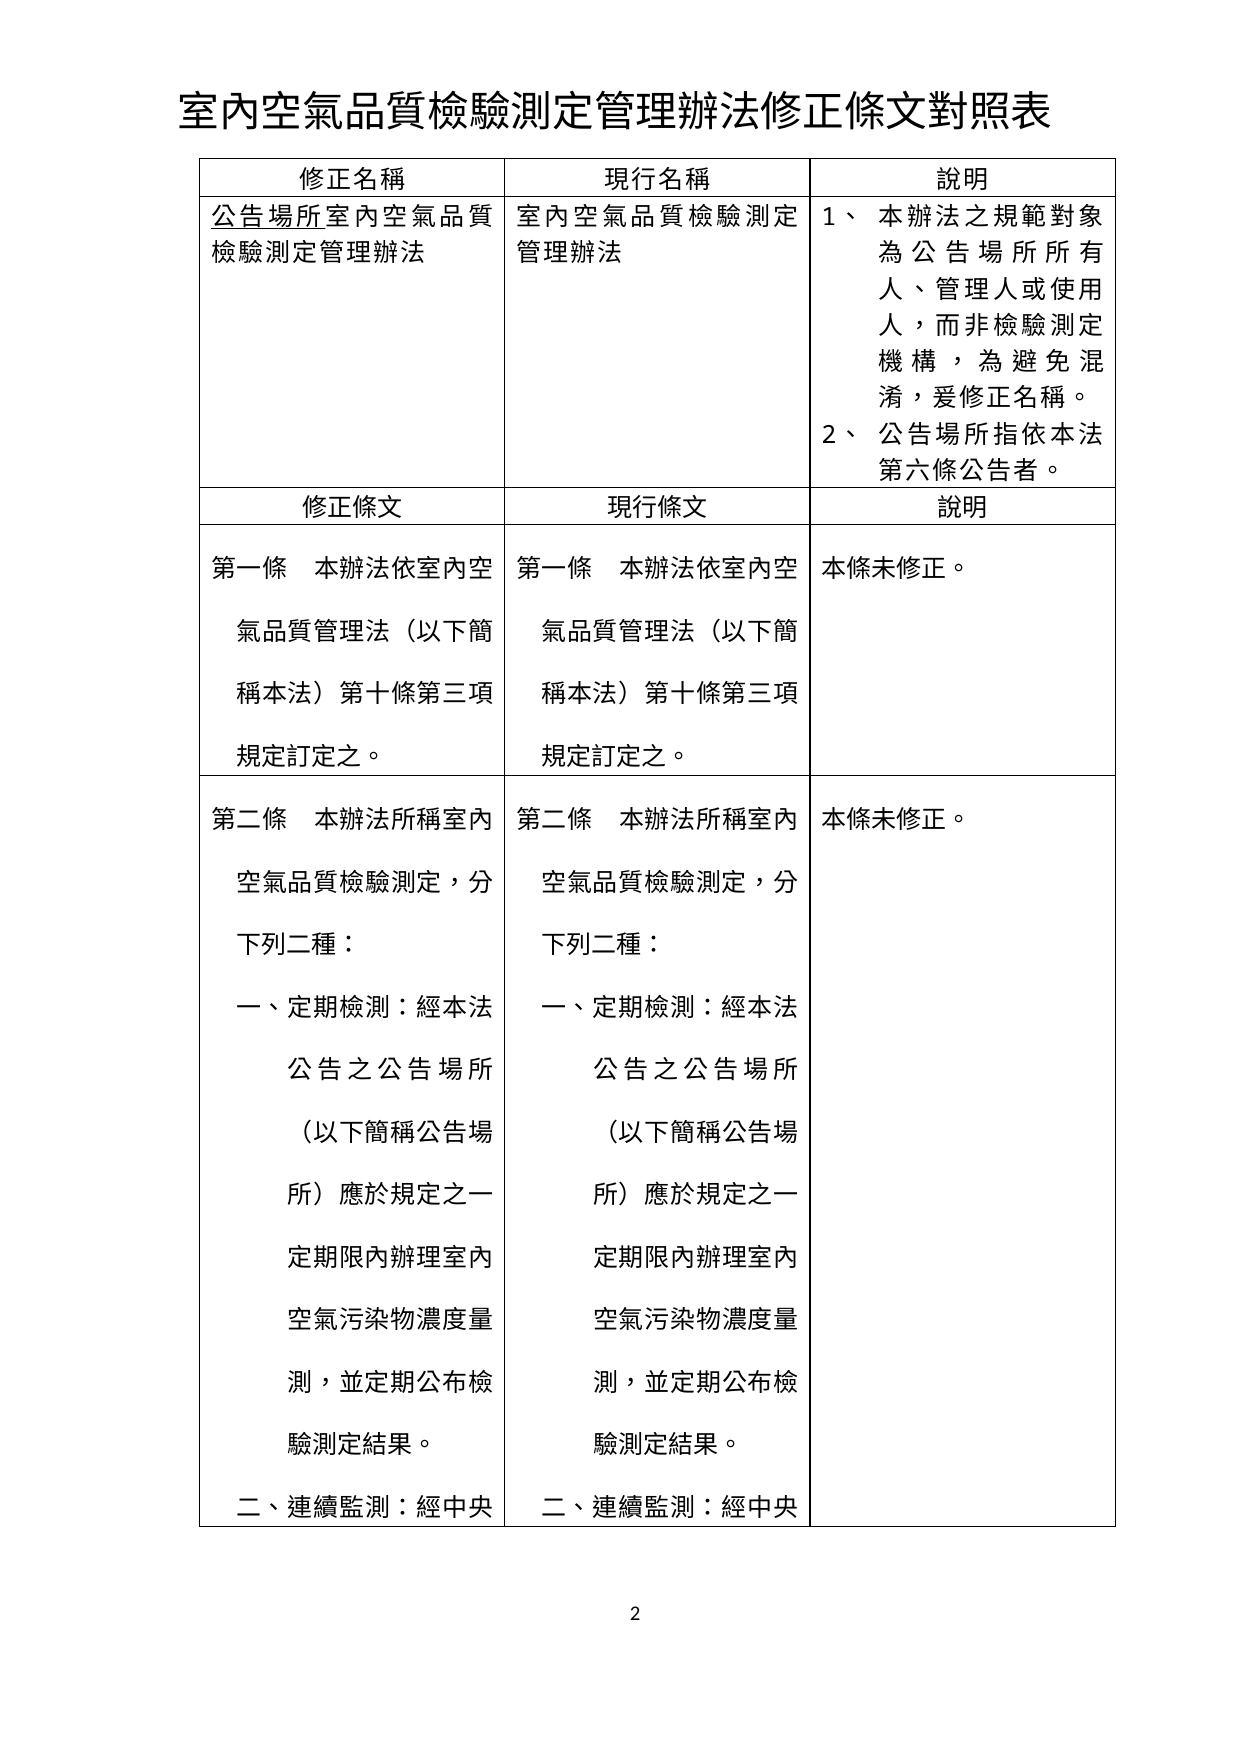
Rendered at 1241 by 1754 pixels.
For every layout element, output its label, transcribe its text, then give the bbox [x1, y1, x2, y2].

table_cell 公告場所室內空氣品質檢驗測定管理辦法 [200, 197, 504, 487]
text 室內空氣品質檢驗測定管理辦法修正條文對照表 [177, 67, 1113, 129]
table_cell 現行條文 [505, 488, 809, 524]
table_cell 說明 [811, 488, 1115, 524]
table_header 修正名稱 [200, 159, 504, 196]
table_cell 室內空氣品質檢驗測定管理辦法 [505, 197, 809, 487]
table_header 說明 [811, 159, 1115, 196]
table_cell 修正條文 [200, 488, 504, 524]
table_cell 第一條 本辦法依室內空氣品質管理法（以下簡稱本法）第十條第三項規定訂定之。 [505, 525, 809, 775]
table_cell 本條未修正。 [811, 525, 1115, 775]
table_cell 本條未修正。 [811, 776, 1115, 1526]
table_cell 本辦法之規範對象為公告場所所有人、管理人或使用人，而非檢驗測定機構，為避免混淆，爰修正名稱。 公告場所指依本法第六條公告者。 [811, 197, 1115, 487]
table_header 現行名稱 [505, 159, 809, 196]
table_cell 第一條 本辦法依室內空氣品質管理法（以下簡稱本法）第十條第三項規定訂定之。 [200, 525, 504, 775]
table_cell 第二條 本辦法所稱室內空氣品質檢驗測定，分下列二種： 一、定期檢測：經本法公告之公告場所（以下簡稱公告場所）應於規定之一定期限內辦理室內空氣污染物濃度量測，並定期公布檢驗測定結果。 二、連續監測：經中央 [200, 776, 504, 1526]
table_cell 第二條 本辦法所稱室內空氣品質檢驗測定，分下列二種： 一、定期檢測：經本法公告之公告場所（以下簡稱公告場所）應於規定之一定期限內辦理室內空氣污染物濃度量測，並定期公布檢驗測定結果。 二、連續監測：經中央 [505, 776, 809, 1526]
